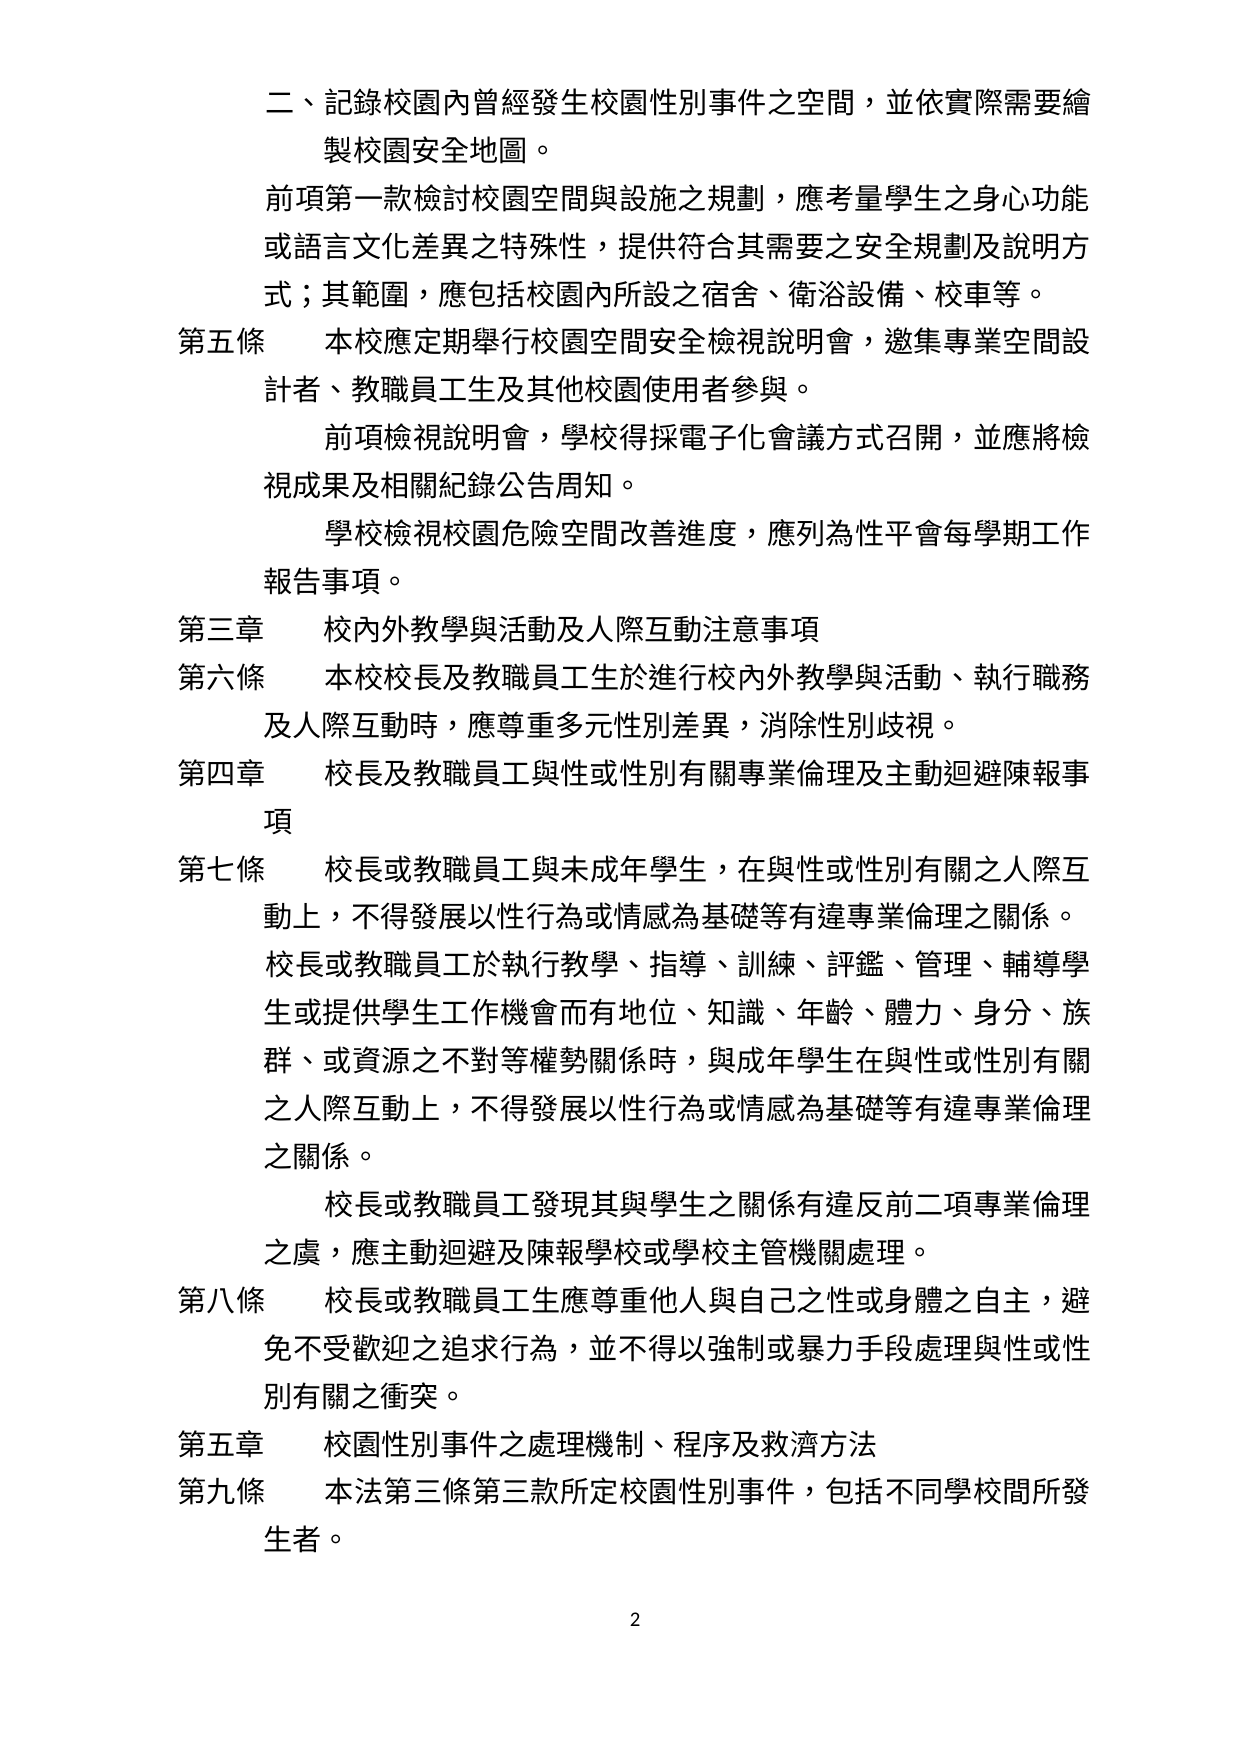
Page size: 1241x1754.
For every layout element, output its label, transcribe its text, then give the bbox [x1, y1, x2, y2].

text 第八條 校長或教職員工生應尊重他人與自己之性或身體之自主，避免不受歡迎之追求行為，並不得以強制或暴力手段處理與性或性別有關之衝突。 [177, 1273, 1092, 1417]
text 前項檢視說明會，學校得採電子化會議方式召開，並應將檢視成果及相關紀錄公告周知。 [177, 410, 1092, 506]
text 第六條 本校校長及教職員工生於進行校內外教學與活動、執行職務及人際互動時，應尊重多元性別差異，消除性別歧視。 [177, 650, 1092, 746]
text 第四章 校長及教職員工與性或性別有關專業倫理及主動迴避陳報事項 [177, 746, 1092, 842]
text 第三章 校內外教學與活動及人際互動注意事項 [177, 602, 1092, 650]
text 前項第一款檢討校園空間與設施之規劃，應考量學生之身心功能或語言文化差異之特殊性，提供符合其需要之安全規劃及說明方式；其範圍，應包括校園內所設之宿舍、衛浴設備、校車等。 [177, 171, 1092, 314]
text 校長或教職員工於執行教學、指導、訓練、評鑑、管理、輔導學生或提供學生工作機會而有地位、知識、年齡、體力、身分、族群、或資源之不對等權勢關係時，與成年學生在與性或性別有關之人際互動上，不得發展以性行為或情感為基礎等有違專業倫理之關係。 [177, 937, 1092, 1177]
text 校長或教職員工發現其與學生之關係有違反前二項專業倫理之虞，應主動迴避及陳報學校或學校主管機關處理。 [177, 1177, 1092, 1273]
text 第五條 本校應定期舉行校園空間安全檢視說明會，邀集專業空間設計者、教職員工生及其他校園使用者參與。 [177, 314, 1092, 410]
text 第七條 校長或教職員工與未成年學生，在與性或性別有關之人際互動上，不得發展以性行為或情感為基礎等有違專業倫理之關係。 [177, 842, 1092, 937]
text 第五章 校園性別事件之處理機制、程序及救濟方法 [177, 1417, 1092, 1464]
text 二、記錄校園內曾經發生校園性別事件之空間，並依實際需要繪製校園安全地圖。 [265, 75, 1092, 171]
text 學校檢視校園危險空間改善進度，應列為性平會每學期工作報告事項。 [177, 506, 1092, 602]
text 第九條 本法第三條第三款所定校園性別事件，包括不同學校間所發生者。 [177, 1464, 1092, 1560]
